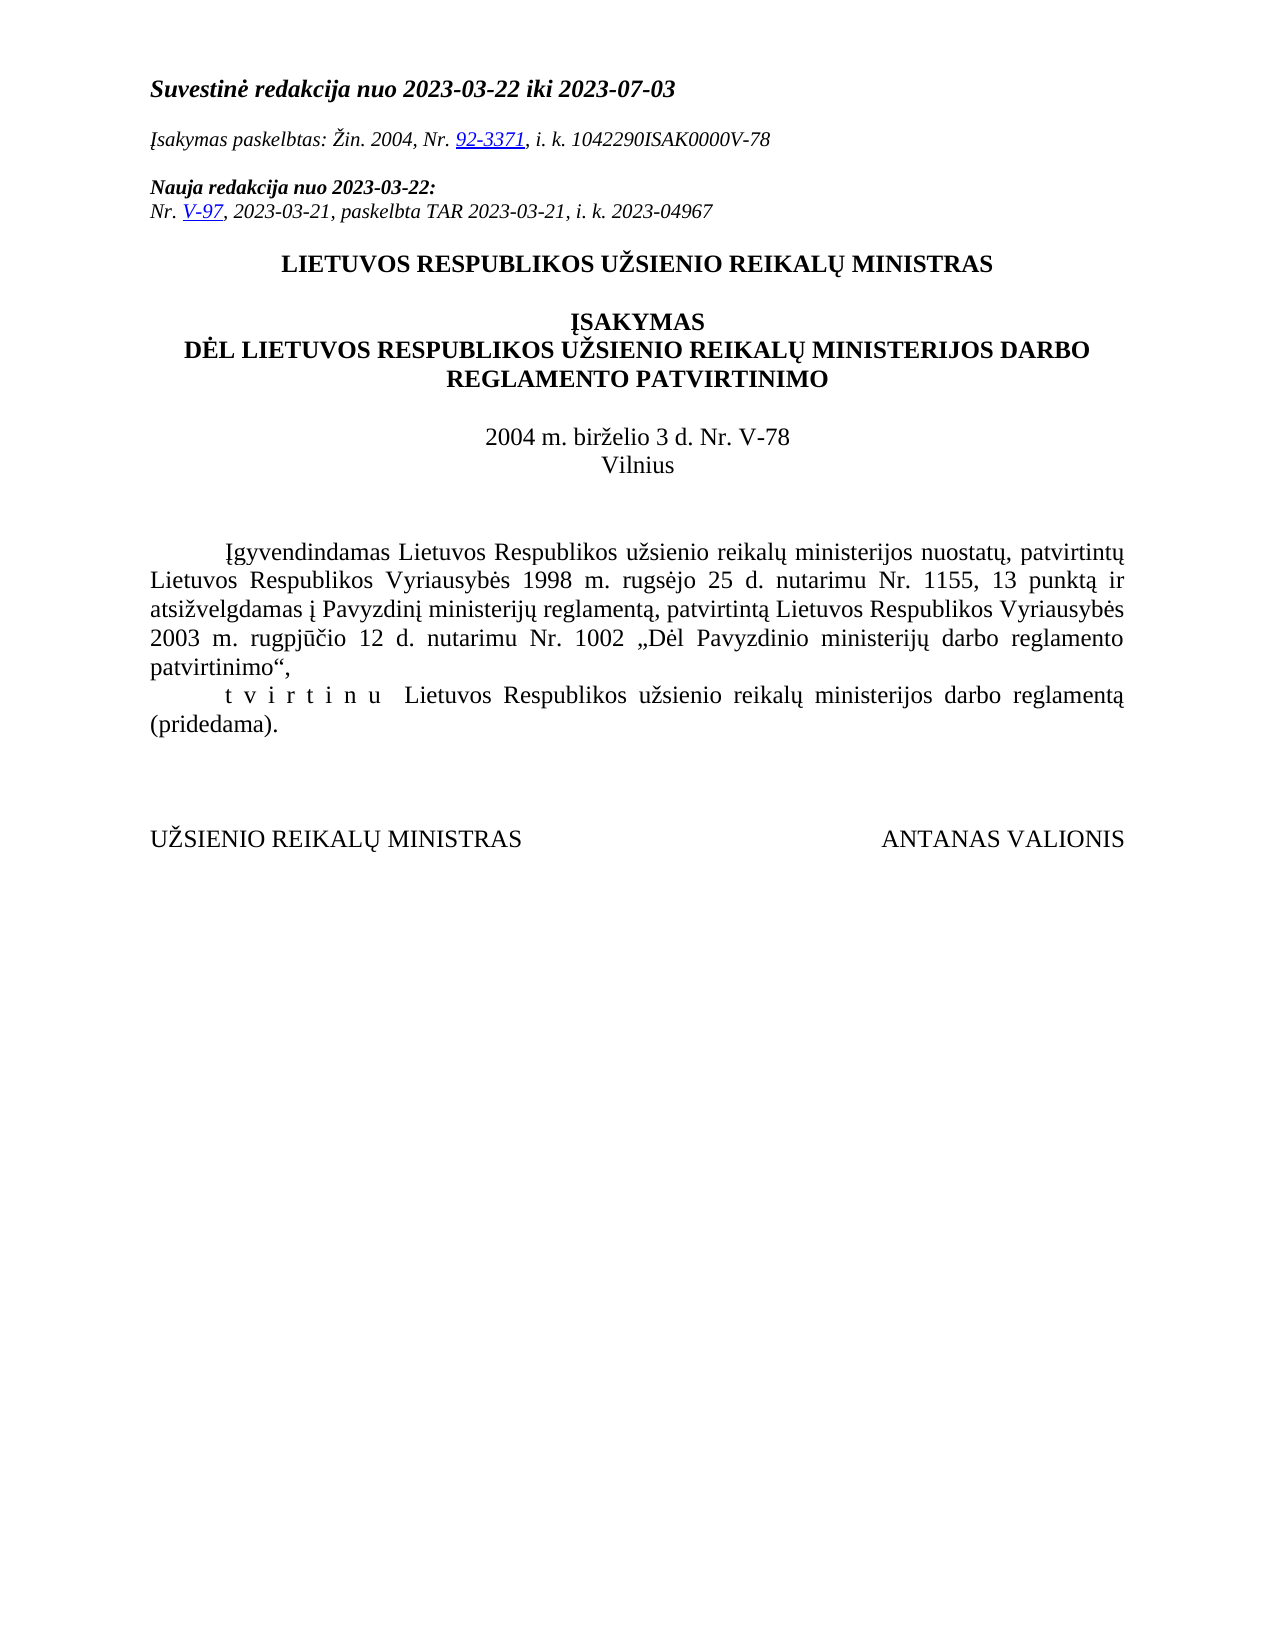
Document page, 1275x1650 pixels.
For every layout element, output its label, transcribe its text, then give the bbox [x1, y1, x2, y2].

text t v i r t i n u Lietuvos Respublikos užsienio reikalų ministerijos darbo reglamentą (pridedama). [150, 680, 1125, 738]
text 2004 m. birželio 3 d. Nr. V-78 [150, 422, 1125, 450]
text Nauja redakcija nuo 2023-03-22: [150, 175, 1125, 199]
text ĮSAKYMAS [150, 307, 1125, 335]
text Suvestinė redakcija nuo 2023-03-22 iki 2023-07-03 [150, 74, 1125, 102]
text Vilnius [150, 450, 1125, 479]
text DĖL LIETUVOS RESPUBLIKOS UŽSIENIO REIKALŲ MINISTERIJOS DARBO REGLAMENTO PATVIRTINIMO [150, 335, 1125, 393]
text UŽSIENIO REIKALŲ MINISTRAS ANTANAS VALIONIS [150, 824, 1125, 853]
text Įsakymas paskelbtas: Žin. 2004, Nr. 92-3371, i. k. 1042290ISAK0000V-78 [150, 127, 1125, 151]
text LIETUVOS RESPUBLIKOS UŽSIENIO REIKALŲ MINISTRAS [150, 249, 1125, 278]
text Nr. V-97, 2023-03-21, paskelbta TAR 2023-03-21, i. k. 2023-04967 [150, 199, 1125, 223]
text Įgyvendindamas Lietuvos Respublikos užsienio reikalų ministerijos nuostatų, patvirtintų Lietuvos Respublikos Vyriausybės 1998 m. rugsėjo 25 d. nutarimu Nr. 1155, 13 punktą ir atsižvelgdamas į Pavyzdinį ministerijų reglamentą, patvirtintą Lietuvos Respublikos Vyriausybės 2003 m. rugpjūčio 12 d. nutarimu Nr. 1002 „Dėl Pavyzdinio ministerijų darbo reglamento patvirtinimo“, [150, 537, 1125, 680]
